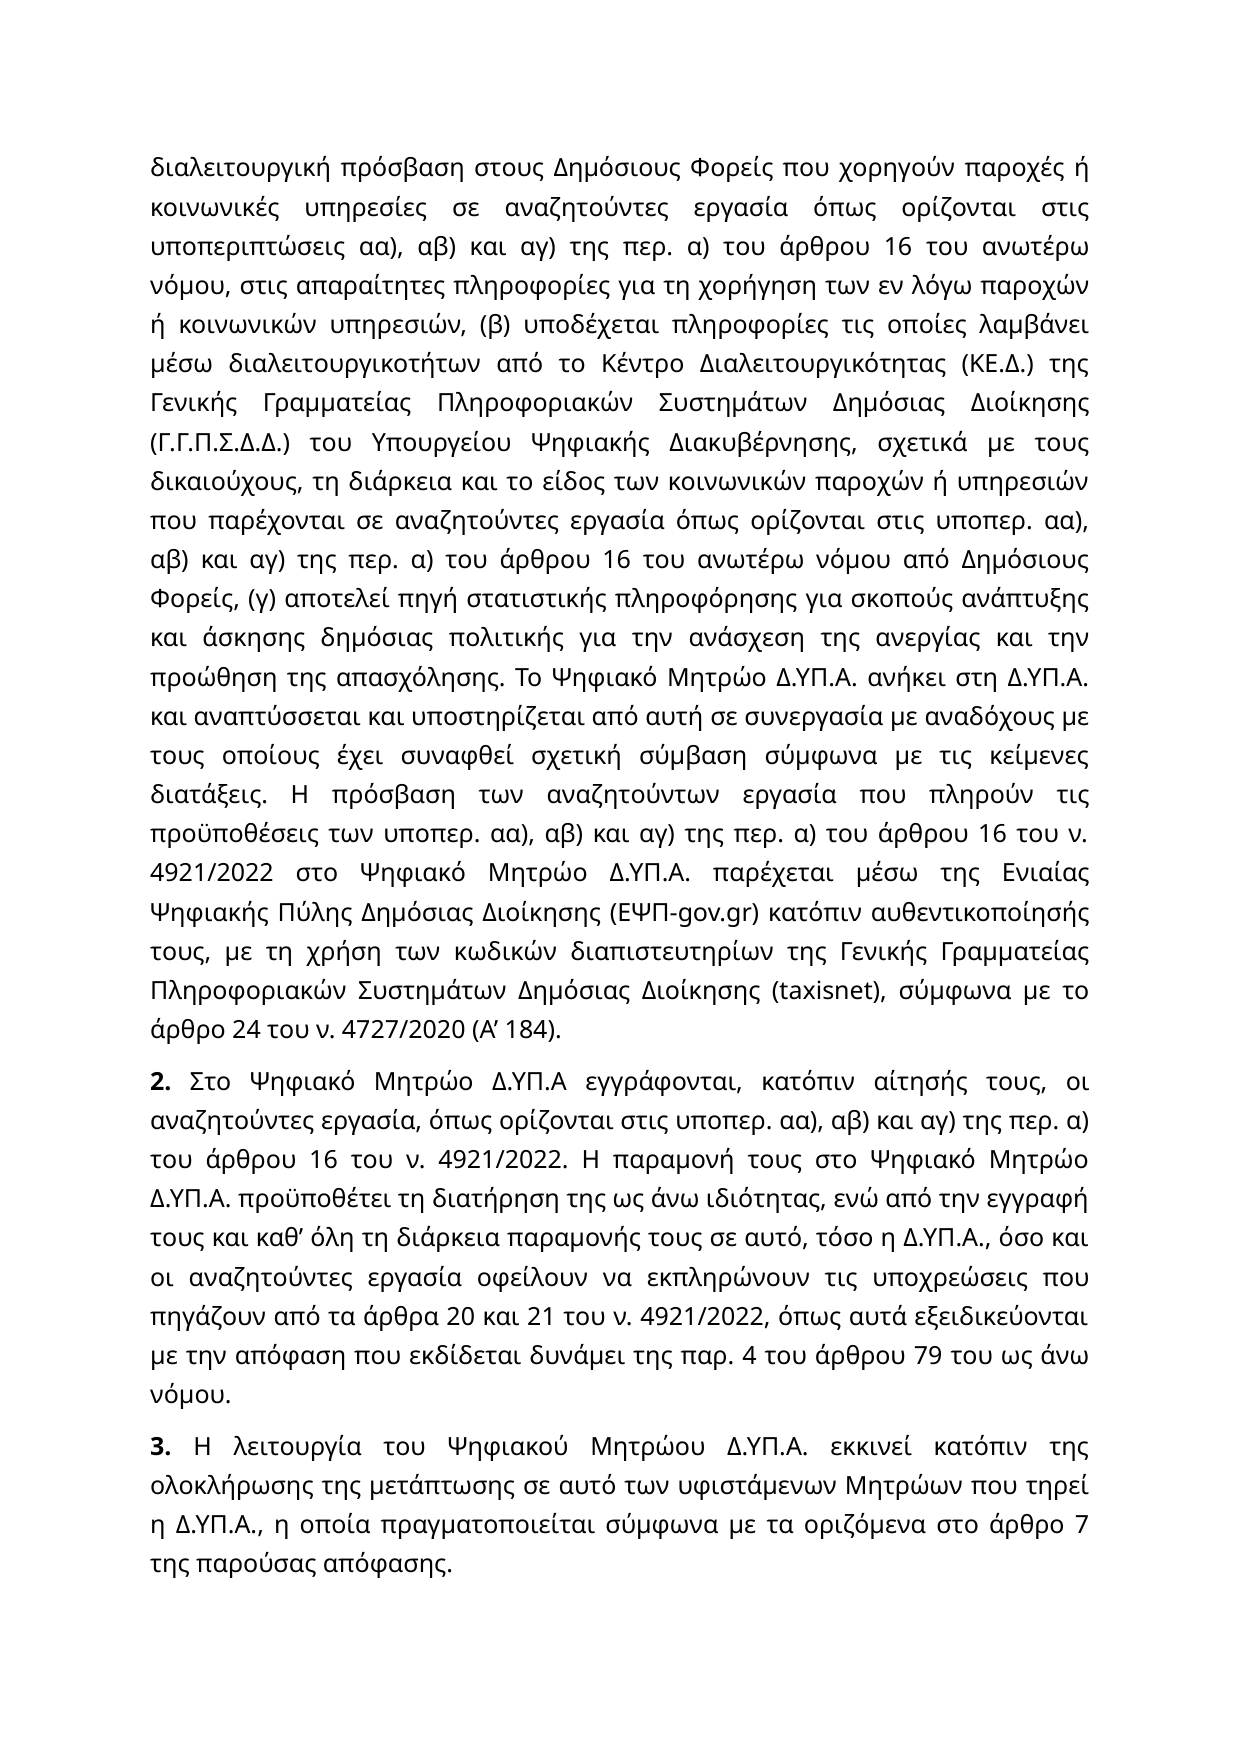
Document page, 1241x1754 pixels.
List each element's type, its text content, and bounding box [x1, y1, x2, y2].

text 3. Η λειτουργία του Ψηφιακού Μητρώου Δ.ΥΠ.Α. εκκινεί κατόπιν της ολοκλήρωσης της μετάπτωσης σε αυτό των υφιστάμενων Μητρώων που τηρεί η Δ.ΥΠ.Α., η οποία πραγματοποιείται σύμφωνα με τα οριζόμενα στο άρθρο 7 της παρούσας απόφασης. [150, 1428, 1090, 1580]
text διαλειτουργική πρόσβαση στους Δημόσιους Φορείς που χορηγούν παροχές ή κοινωνικές υπηρεσίες σε αναζητούντες εργασία όπως ορίζονται στις υποπεριπτώσεις αα), αβ) και αγ) της περ. α) του άρθρου 16 του ανωτέρω νόμου, στις απαραίτητες πληροφορίες για τη χορήγηση των εν λόγω παροχών ή κοινωνικών υπηρεσιών, (β) υποδέχεται πληροφορίες τις οποίες λαμβάνει μέσω διαλειτουργικοτήτων από το Κέντρο Διαλειτουργικότητας (ΚΕ.Δ.) της Γενικής Γραμματείας Πληροφοριακών Συστημάτων Δημόσιας Διοίκησης (Γ.Γ.Π.Σ.Δ.Δ.) του Υπουργείου Ψηφιακής Διακυβέρνησης, σχετικά με τους δικαιούχους, τη διάρκεια και το είδος των κοινωνικών παροχών ή υπηρεσιών που παρέχονται σε αναζητούντες εργασία όπως ορίζονται στις υποπερ. αα), αβ) και αγ) της περ. α) του άρθρου 16 του ανωτέρω νόμου από Δημόσιους Φορείς, (γ) αποτελεί πηγή στατιστικής πληροφόρησης για σκοπούς ανάπτυξης και άσκησης δημόσιας πολιτικής για την ανάσχεση της ανεργίας και την προώθηση της απασχόλησης. Το Ψηφιακό Μητρώο Δ.ΥΠ.Α. ανήκει στη Δ.ΥΠ.Α. και αναπτύσσεται και υποστηρίζεται από αυτή σε συνεργασία με αναδόχους με τους οποίους έχει συναφθεί σχετική σύμβαση σύμφωνα με τις κείμενες διατάξεις. Η πρόσβαση των αναζητούντων εργασία που πληρούν τις προϋποθέσεις των υποπερ. αα), αβ) και αγ) της περ. α) του άρθρου 16 του ν. 4921/2022 στο Ψηφιακό Μητρώο Δ.ΥΠ.Α. παρέχεται μέσω της Ενιαίας Ψηφιακής Πύλης Δημόσιας Διοίκησης (ΕΨΠ-gov.gr) κατόπιν αυθεντικοποίησής τους, με τη χρήση των κωδικών διαπιστευτηρίων της Γενικής Γραμματείας Πληροφοριακών Συστημάτων Δημόσιας Διοίκησης (taxisnet), σύμφωνα με το άρθρο 24 του ν. 4727/2020 (Α’ 184). [150, 150, 1090, 1046]
text 2. Στο Ψηφιακό Μητρώο Δ.ΥΠ.Α εγγράφονται, κατόπιν αίτησής τους, οι αναζητούντες εργασία, όπως ορίζονται στις υποπερ. αα), αβ) και αγ) της περ. α) του άρθρου 16 του ν. 4921/2022. Η παραμονή τους στο Ψηφιακό Μητρώο Δ.ΥΠ.Α. προϋποθέτει τη διατήρηση της ως άνω ιδιότητας, ενώ από την εγγραφή τους και καθ’ όλη τη διάρκεια παραμονής τους σε αυτό, τόσο η Δ.ΥΠ.Α., όσο και οι αναζητούντες εργασία οφείλουν να εκπληρώνουν τις υποχρεώσεις που πηγάζουν από τα άρθρα 20 και 21 του ν. 4921/2022, όπως αυτά εξειδικεύονται με την απόφαση που εκδίδεται δυνάμει της παρ. 4 του άρθρου 79 του ως άνω νόμου. [150, 1063, 1090, 1411]
